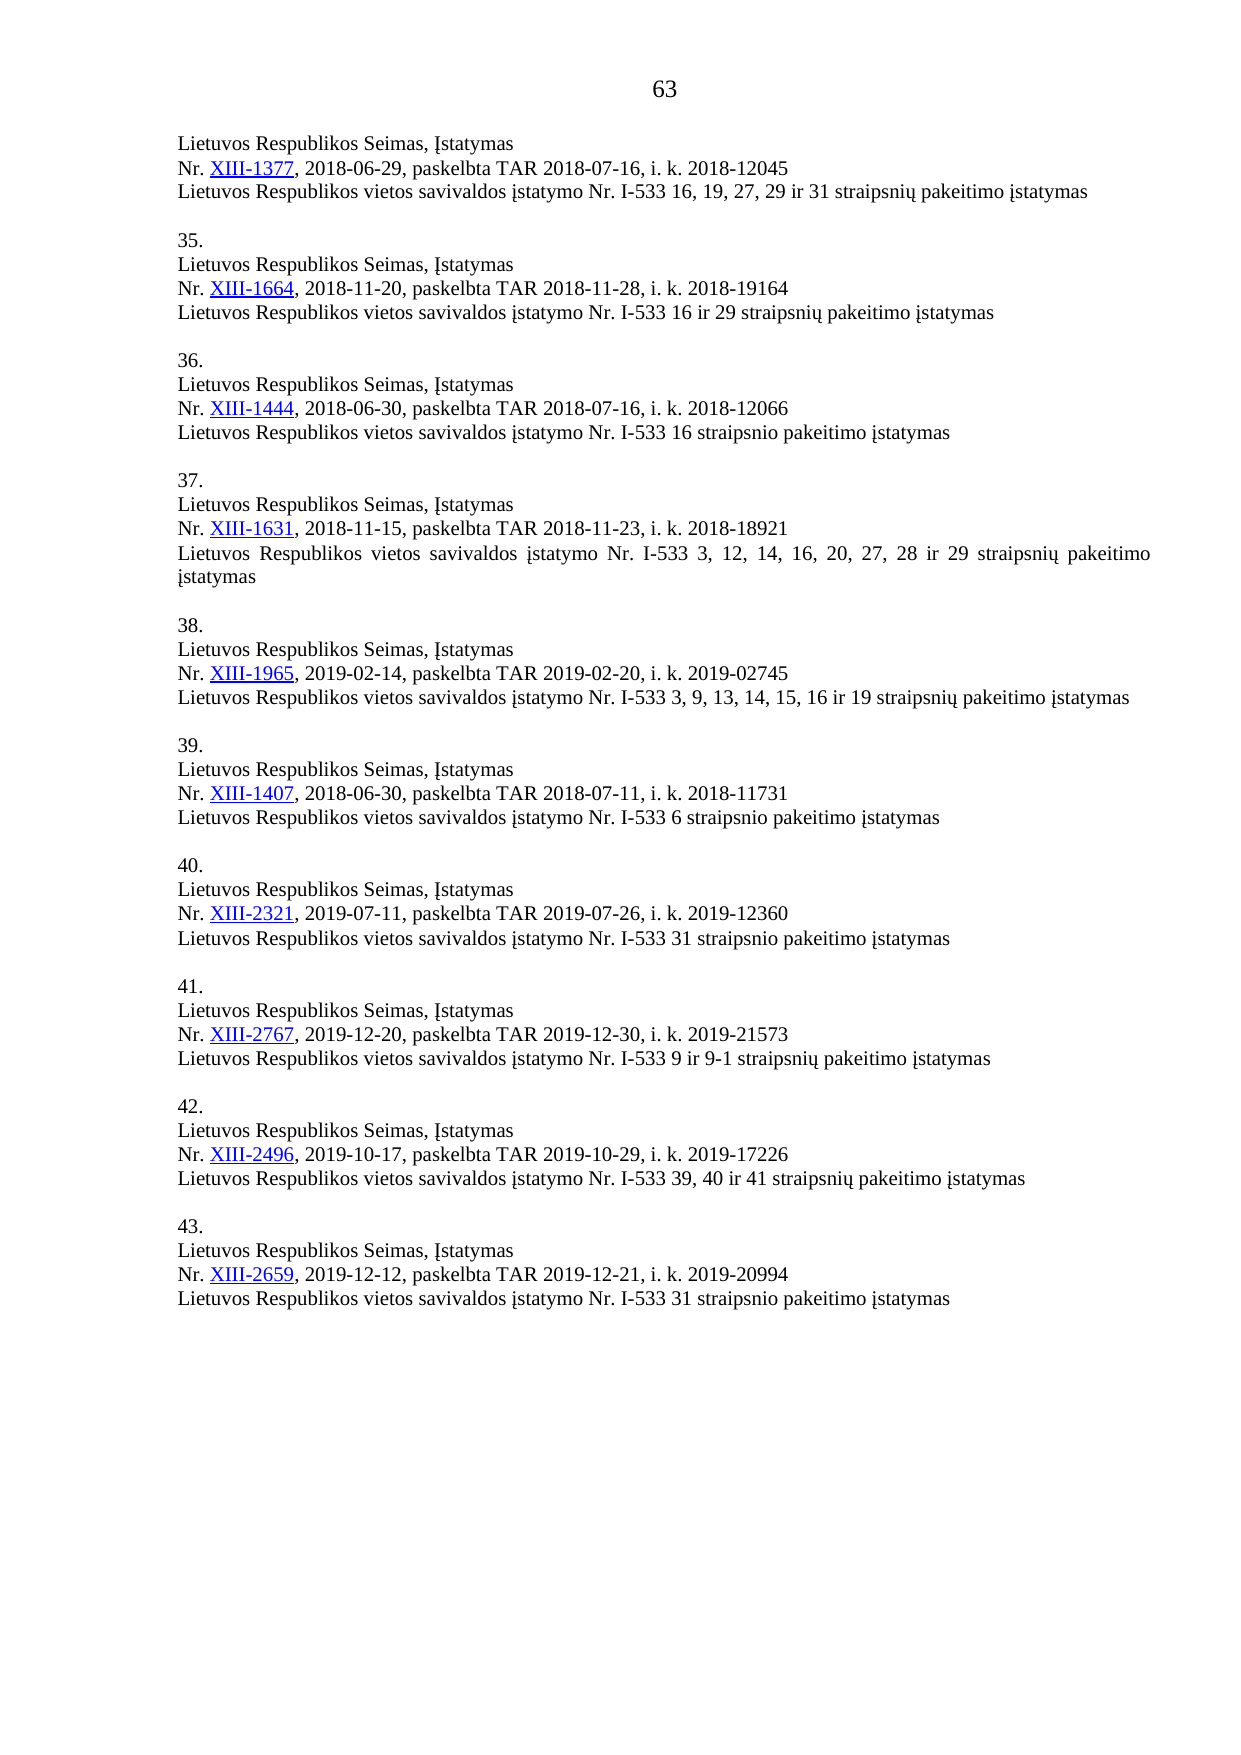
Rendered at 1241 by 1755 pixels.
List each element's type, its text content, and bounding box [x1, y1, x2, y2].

text Nr. XIII-2496, 2019-10-17, paskelbta TAR 2019-10-29, i. k. 2019-17226 [177, 1142, 1152, 1166]
text Lietuvos Respublikos Seimas, Įstatymas [177, 131, 1152, 155]
text Lietuvos Respublikos vietos savivaldos įstatymo Nr. I-533 31 straipsnio pakeitimo įstatymas [177, 925, 1152, 949]
text Lietuvos Respublikos vietos savivaldos įstatymo Nr. I-533 39, 40 ir 41 straipsnių pakeitimo įstatymas [177, 1166, 1152, 1190]
text Nr. XIII-1631, 2018-11-15, paskelbta TAR 2018-11-23, i. k. 2018-18921 [177, 516, 1152, 540]
text 40. [177, 853, 1152, 877]
text 38. [177, 613, 1152, 637]
text 41. [177, 973, 1152, 998]
text 36. [177, 348, 1152, 372]
text Lietuvos Respublikos Seimas, Įstatymas [177, 492, 1152, 516]
text Nr. XIII-2767, 2019-12-20, paskelbta TAR 2019-12-30, i. k. 2019-21573 [177, 1022, 1152, 1046]
text Lietuvos Respublikos vietos savivaldos įstatymo Nr. I-533 16 straipsnio pakeitimo įstatymas [177, 420, 1152, 444]
text Lietuvos Respublikos vietos savivaldos įstatymo Nr. I-533 3, 9, 13, 14, 15, 16 ir 19 straipsnių pakeitimo įstatymas [177, 685, 1152, 709]
text Lietuvos Respublikos Seimas, Įstatymas [177, 877, 1152, 901]
text Lietuvos Respublikos vietos savivaldos įstatymo Nr. I-533 3, 12, 14, 16, 20, 27, 28 ir 29 straipsnių pakeitimo įstatymas [177, 540, 1152, 588]
text Lietuvos Respublikos Seimas, Įstatymas [177, 998, 1152, 1022]
text Lietuvos Respublikos Seimas, Įstatymas [177, 637, 1152, 661]
text Nr. XIII-1965, 2019-02-14, paskelbta TAR 2019-02-20, i. k. 2019-02745 [177, 661, 1152, 685]
text 35. [177, 228, 1152, 252]
text Lietuvos Respublikos Seimas, Įstatymas [177, 1238, 1152, 1262]
text Nr. XIII-1664, 2018-11-20, paskelbta TAR 2018-11-28, i. k. 2018-19164 [177, 276, 1152, 300]
text Nr. XIII-2659, 2019-12-12, paskelbta TAR 2019-12-21, i. k. 2019-20994 [177, 1262, 1152, 1286]
text 37. [177, 468, 1152, 492]
text 43. [177, 1214, 1152, 1238]
text Nr. XIII-1407, 2018-06-30, paskelbta TAR 2018-07-11, i. k. 2018-11731 [177, 781, 1152, 805]
text 39. [177, 733, 1152, 757]
text Lietuvos Respublikos Seimas, Įstatymas [177, 1118, 1152, 1142]
text 42. [177, 1094, 1152, 1118]
text Nr. XIII-2321, 2019-07-11, paskelbta TAR 2019-07-26, i. k. 2019-12360 [177, 901, 1152, 925]
text Lietuvos Respublikos vietos savivaldos įstatymo Nr. I-533 9 ir 9-1 straipsnių pakeitimo įstatymas [177, 1046, 1152, 1070]
text Lietuvos Respublikos Seimas, Įstatymas [177, 757, 1152, 781]
text Lietuvos Respublikos Seimas, Įstatymas [177, 252, 1152, 276]
text Lietuvos Respublikos vietos savivaldos įstatymo Nr. I-533 16, 19, 27, 29 ir 31 straipsnių pakeitimo įstatymas [177, 179, 1152, 203]
text Lietuvos Respublikos vietos savivaldos įstatymo Nr. I-533 31 straipsnio pakeitimo įstatymas [177, 1286, 1152, 1310]
text Lietuvos Respublikos Seimas, Įstatymas [177, 372, 1152, 396]
text Nr. XIII-1377, 2018-06-29, paskelbta TAR 2018-07-16, i. k. 2018-12045 [177, 155, 1152, 179]
text Nr. XIII-1444, 2018-06-30, paskelbta TAR 2018-07-16, i. k. 2018-12066 [177, 396, 1152, 420]
text Lietuvos Respublikos vietos savivaldos įstatymo Nr. I-533 16 ir 29 straipsnių pakeitimo įstatymas [177, 300, 1152, 324]
text Lietuvos Respublikos vietos savivaldos įstatymo Nr. I-533 6 straipsnio pakeitimo įstatymas [177, 805, 1152, 829]
